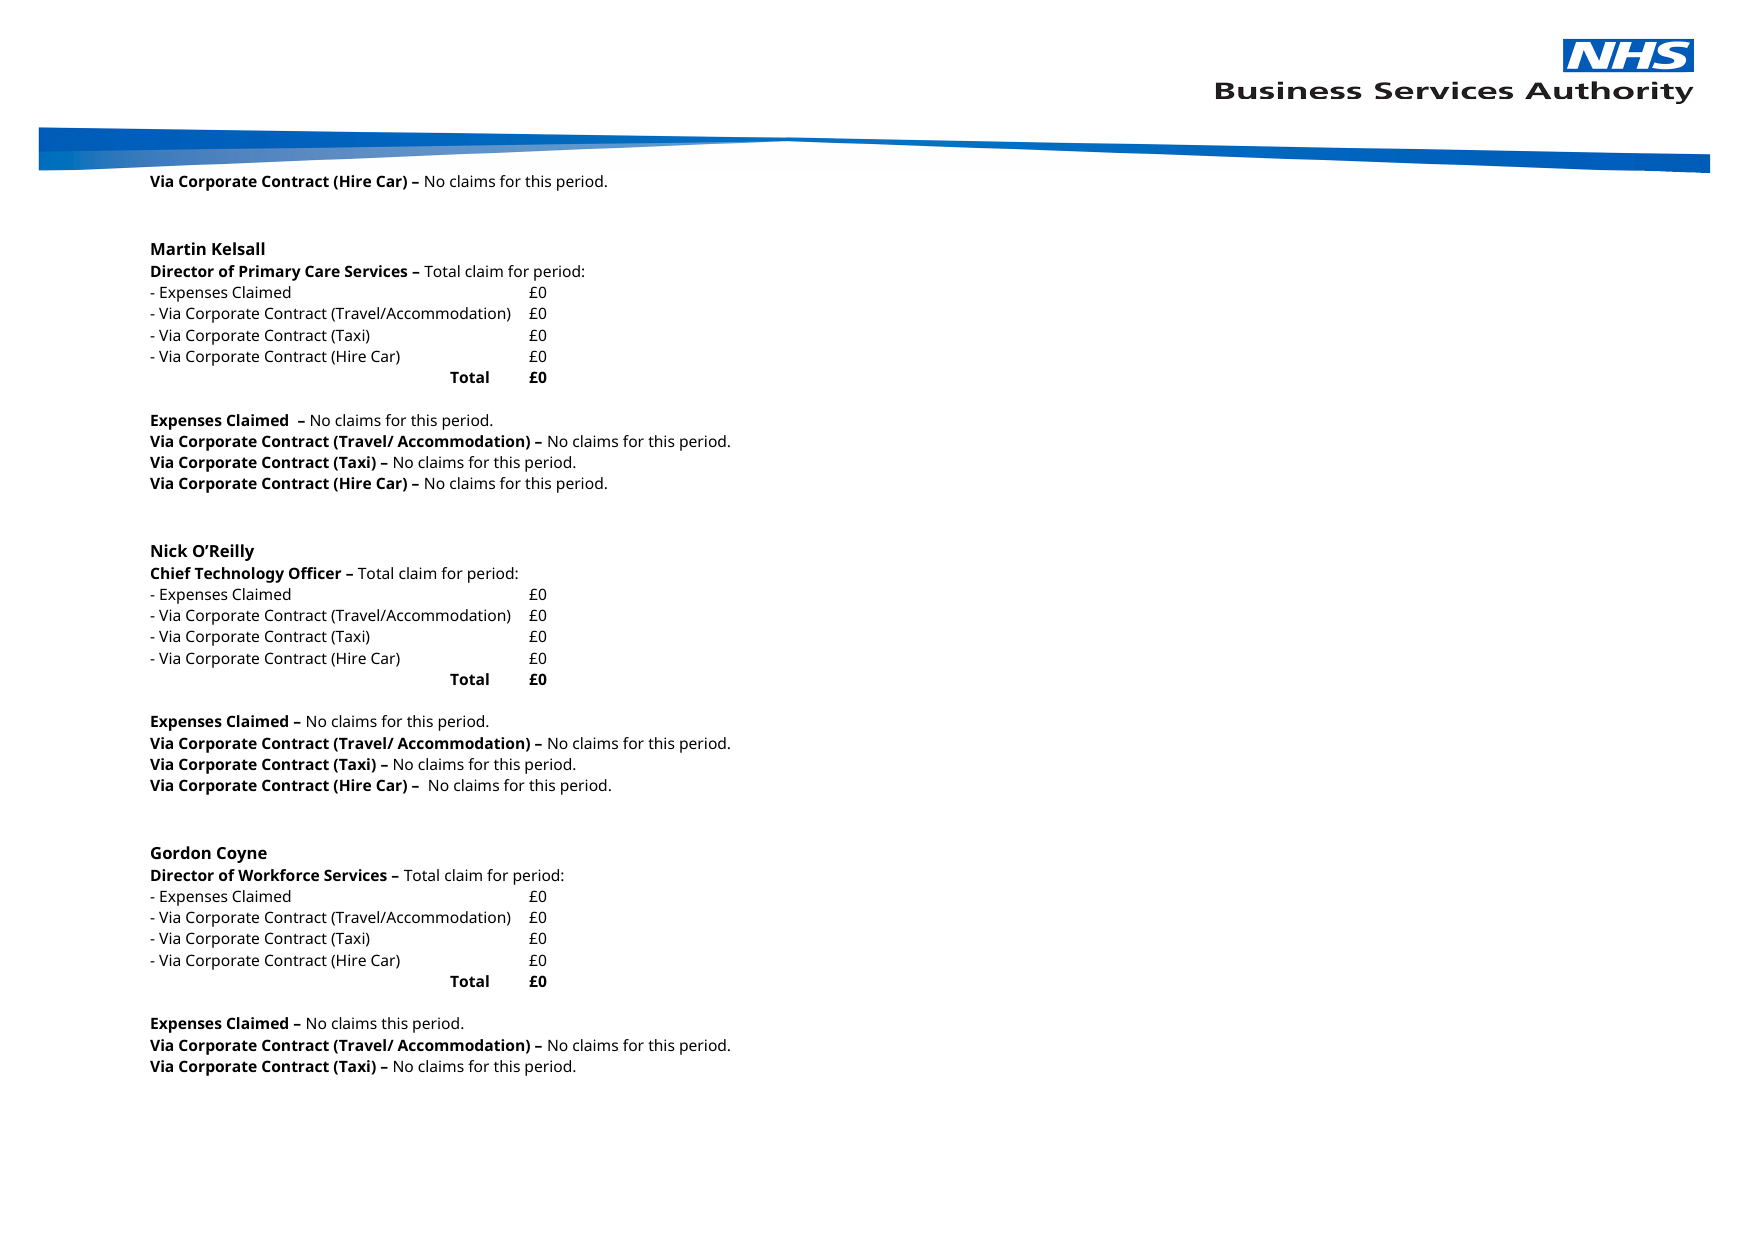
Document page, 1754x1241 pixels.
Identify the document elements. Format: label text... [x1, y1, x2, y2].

text - Via Corporate Contract (Taxi) £0 [150, 626, 1604, 647]
text Martin Kelsall [150, 238, 1604, 261]
text - Via Corporate Contract (Hire Car) £0 [150, 647, 1604, 669]
text Via Corporate Contract (Hire Car) – No claims for this period. [150, 775, 1604, 796]
text Expenses Claimed – No claims this period. [150, 1013, 1604, 1034]
text - Via Corporate Contract (Hire Car) £0 [150, 346, 1604, 367]
text Total £0 [150, 367, 1604, 388]
text Total £0 [150, 971, 1604, 992]
text Director of Primary Care Services – Total claim for period: [150, 261, 1604, 282]
text - Via Corporate Contract (Hire Car) £0 [150, 949, 1604, 971]
text - Expenses Claimed £0 [150, 886, 1604, 907]
text - Expenses Claimed £0 [150, 282, 1604, 303]
text Total £0 [150, 669, 1604, 690]
text Chief Technology Officer – Total claim for period: [150, 562, 1604, 584]
text Expenses Claimed – No claims for this period. [150, 711, 1604, 732]
text Via Corporate Contract (Hire Car) – No claims for this period. [150, 171, 1604, 192]
text Via Corporate Contract (Taxi) – No claims for this period. [150, 754, 1604, 775]
text Expenses Claimed – No claims for this period. [150, 409, 1604, 431]
text Director of Workforce Services – Total claim for period: [150, 864, 1604, 886]
text Via Corporate Contract (Travel/ Accommodation) – No claims for this period. [150, 732, 1604, 754]
text Via Corporate Contract (Hire Car) – No claims for this period. [150, 473, 1604, 494]
text - Via Corporate Contract (Travel/Accommodation) £0 [150, 907, 1604, 928]
text - Via Corporate Contract (Travel/Accommodation) £0 [150, 303, 1604, 324]
text Via Corporate Contract (Travel/ Accommodation) – No claims for this period. [150, 1034, 1604, 1056]
text Via Corporate Contract (Travel/ Accommodation) – No claims for this period. [150, 431, 1604, 452]
text - Expenses Claimed £0 [150, 584, 1604, 605]
text Via Corporate Contract (Taxi) – No claims for this period. [150, 1056, 1604, 1077]
text - Via Corporate Contract (Travel/Accommodation) £0 [150, 605, 1604, 626]
text Nick O’Reilly [150, 540, 1604, 562]
text - Via Corporate Contract (Taxi) £0 [150, 928, 1604, 949]
text Via Corporate Contract (Taxi) – No claims for this period. [150, 452, 1604, 473]
text - Via Corporate Contract (Taxi) £0 [150, 324, 1604, 346]
text Gordon Coyne [150, 842, 1604, 864]
